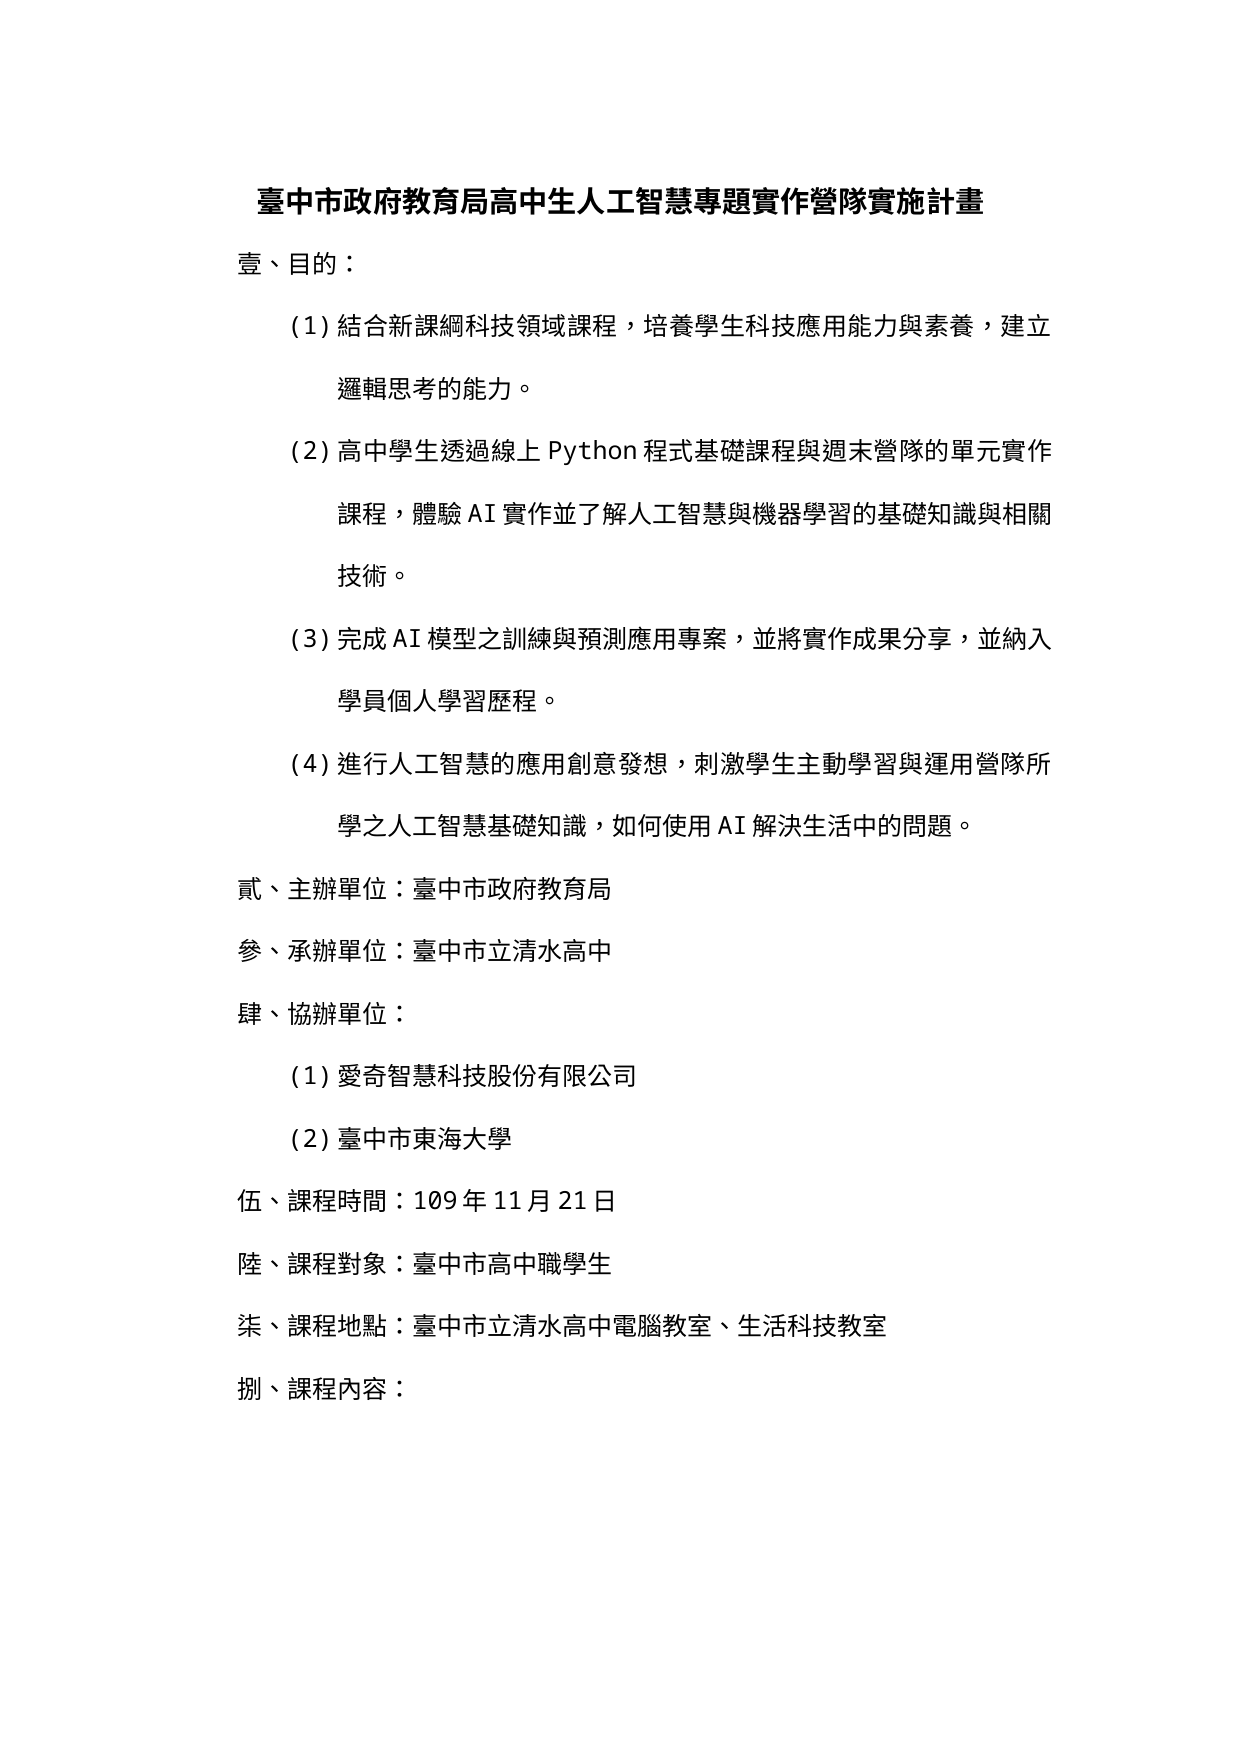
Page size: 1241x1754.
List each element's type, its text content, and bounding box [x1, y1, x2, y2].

list 課程對象：臺中市高中職學生 [237, 1221, 1053, 1283]
list 完成AI模型之訓練與預測應用專案，並將實作成果分享，並納入學員個人學習歷程。 [287, 596, 1053, 721]
list 課程內容： [237, 1346, 1053, 1408]
text 臺中市政府教育局高中生人工智慧專題實作營隊實施計畫 [187, 158, 1053, 221]
list 愛奇智慧科技股份有限公司 [287, 1033, 1053, 1096]
list 課程地點：臺中市立清水高中電腦教室、生活科技教室 [237, 1283, 1053, 1346]
list 主辦單位：臺中市政府教育局 [237, 846, 1053, 908]
list 臺中市東海大學 [287, 1096, 1053, 1158]
list 承辦單位：臺中市立清水高中 [237, 908, 1053, 971]
list 目的： [237, 221, 1053, 283]
list 課程時間：109年11月21日 [237, 1158, 1053, 1221]
list 高中學生透過線上Python程式基礎課程與週末營隊的單元實作課程，體驗AI實作並了解人工智慧與機器學習的基礎知識與相關技術。 [287, 408, 1053, 596]
list 協辦單位： [237, 971, 1053, 1033]
list 結合新課綱科技領域課程，培養學生科技應用能力與素養，建立邏輯思考的能力。 [287, 283, 1053, 408]
list 進行人工智慧的應用創意發想，刺激學生主動學習與運用營隊所學之人工智慧基礎知識，如何使用AI解決生活中的問題。 [287, 721, 1053, 846]
